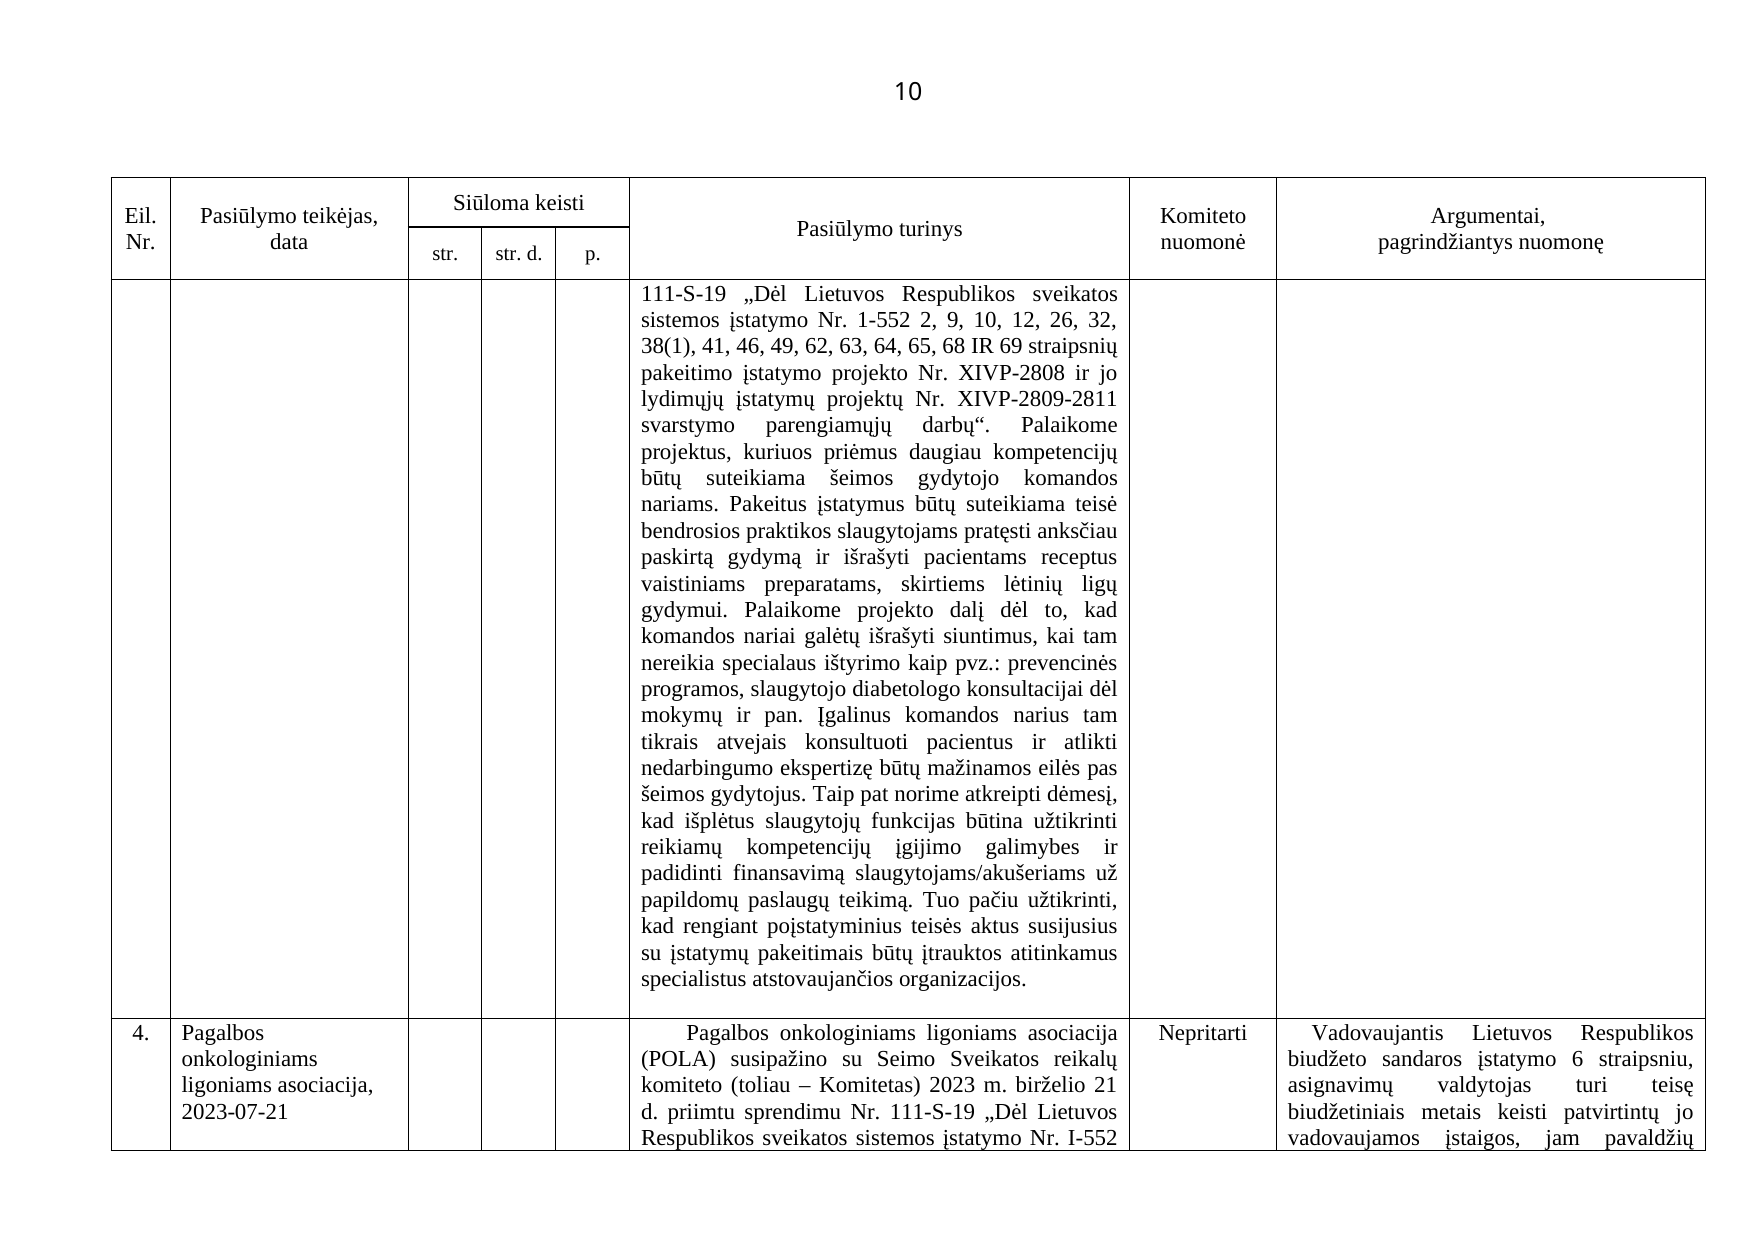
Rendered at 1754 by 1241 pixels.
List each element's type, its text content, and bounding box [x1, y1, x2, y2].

table_header Siūloma keisti [409, 178, 629, 226]
table_cell [556, 1019, 629, 1150]
table_cell [112, 280, 170, 1018]
table_cell [171, 280, 408, 1018]
table_cell str. d. [482, 228, 555, 279]
table_header Pasiūlymo turinys [630, 178, 1129, 279]
table_cell Nepritarti [1130, 1019, 1276, 1150]
table_cell [1130, 280, 1276, 1018]
table_cell [409, 280, 481, 1018]
table_cell 4. [112, 1019, 170, 1150]
table_header Eil. Nr. [112, 178, 170, 279]
table_header Komiteto nuomonė [1130, 178, 1276, 279]
table_cell Pagalbos onkologiniams ligoniams asociacija (POLA) susipažino su Seimo Sveikatos reikalų komiteto (toliau – Komitetas) 2023 m. birželio 21 d. priimtu sprendimu Nr. 111-S-19 „Dėl Lietuvos Respublikos sveikatos sistemos įstatymo Nr. I-552 [630, 1019, 1129, 1150]
table_cell p. [556, 228, 629, 279]
table_header Argumentai, pagrindžiantys nuomonę [1277, 178, 1705, 279]
table_cell [556, 280, 629, 1018]
table_cell [1277, 280, 1705, 1018]
table_cell [482, 280, 555, 1018]
table_cell str. [409, 228, 481, 279]
table_cell [482, 1019, 555, 1150]
table_cell Vadovaujantis Lietuvos Respublikos biudžeto sandaros įstatymo 6 straipsniu, asignavimų valdytojas turi teisę biudžetiniais metais keisti patvirtintų jo vadovaujamos įstaigos, jam pavaldžių [1277, 1019, 1705, 1150]
table_cell 111-S-19 „Dėl Lietuvos Respublikos sveikatos sistemos įstatymo Nr. 1-552 2, 9, 10, 12, 26, 32, 38(1), 41, 46, 49, 62, 63, 64, 65, 68 IR 69 straipsnių pakeitimo įstatymo projekto Nr. XIVP-2808 ir jo lydimųjų įstatymų projektų Nr. XIVP-2809-2811 svarstymo parengiamųjų darbų“. Palaikome projektus, kuriuos priėmus daugiau kompetencijų būtų suteikiama šeimos gydytojo komandos nariams. Pakeitus įstatymus būtų suteikiama teisė bendrosios praktikos slaugytojams pratęsti anksčiau paskirtą gydymą ir išrašyti pacientams receptus vaistiniams preparatams, skirtiems lėtinių ligų gydymui. Palaikome projekto dalį dėl to, kad komandos nariai galėtų išrašyti siuntimus, kai tam nereikia specialaus ištyrimo kaip pvz.: prevencinės programos, slaugytojo diabetologo konsultacijai dėl mokymų ir pan. Įgalinus komandos narius tam tikrais atvejais konsultuoti pacientus ir atlikti nedarbingumo ekspertizę būtų mažinamos eilės pas šeimos gydytojus. Taip pat norime atkreipti dėmesį, kad išplėtus slaugytojų funkcijas būtina užtikrinti reikiamų kompetencijų įgijimo galimybes ir padidinti finansavimą slaugytojams/akušeriams už papildomų paslaugų teikimą. Tuo pačiu užtikrinti, kad rengiant poįstatyminius teisės aktus susijusius su įstatymų pakeitimais būtų įtrauktos atitinkamus specialistus atstovaujančios organizacijos. [630, 280, 1129, 1018]
table_cell Pagalbos onkologiniams ligoniams asociacija, 2023-07-21 [171, 1019, 408, 1150]
table_header Pasiūlymo teikėjas, data [171, 178, 408, 279]
table_cell [409, 1019, 481, 1150]
